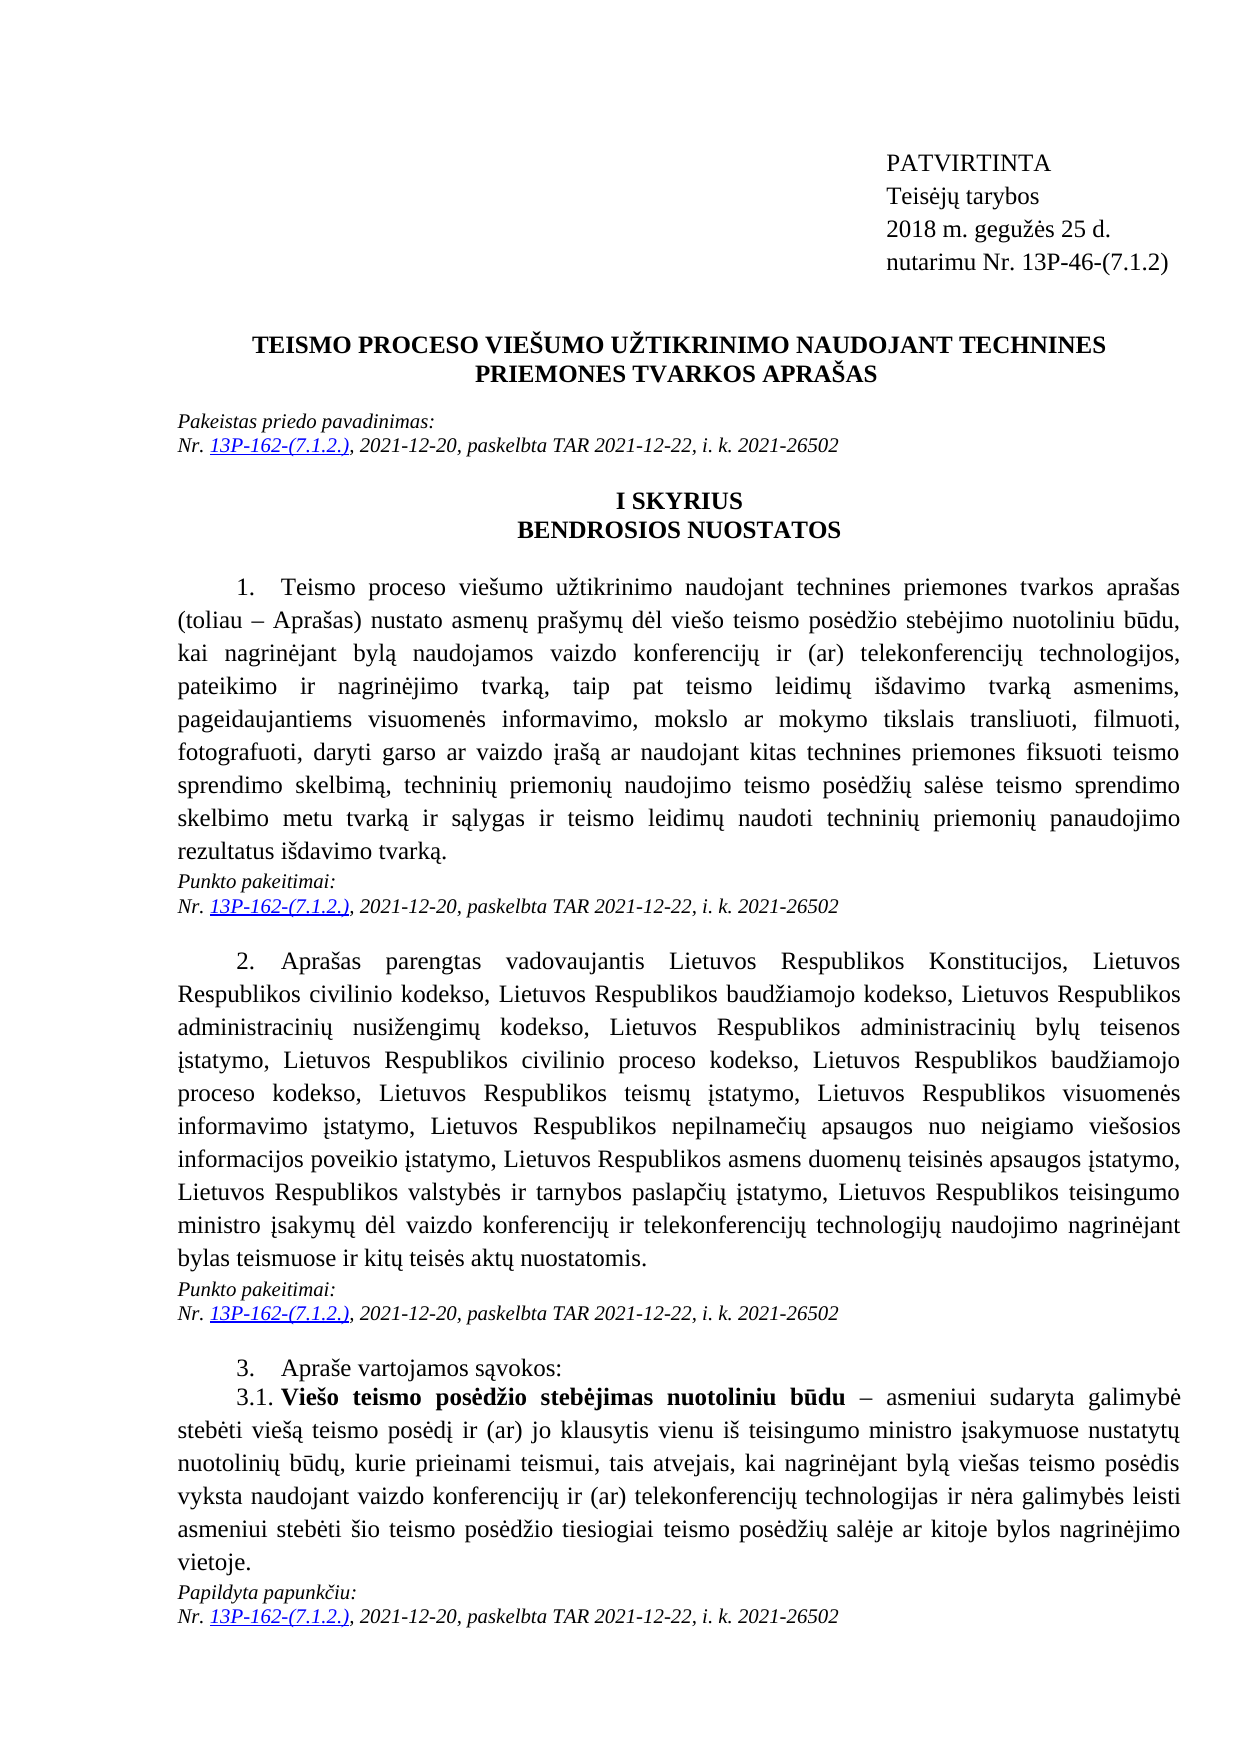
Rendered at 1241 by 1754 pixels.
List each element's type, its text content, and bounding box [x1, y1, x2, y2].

text Punkto pakeitimai: [177, 869, 1181, 893]
text Nr. 13P-162-(7.1.2.), 2021-12-20, paskelbta TAR 2021-12-22, i. k. 2021-26502 [177, 1301, 1181, 1325]
text nutarimu Nr. 13P-46-(7.1.2) [177, 247, 1181, 276]
text 2018 m. gegužės 25 d. [177, 214, 1181, 242]
text 2. Aprašas parengtas vadovaujantis Lietuvos Respublikos Konstitucijos, Lietuvos Respublikos civilinio kodekso, Lietuvos Respublikos baudžiamojo kodekso, Lietuvos Respublikos administracinių nusižengimų kodekso, Lietuvos Respublikos administracinių bylų teisenos įstatymo, Lietuvos Respublikos civilinio proceso kodekso, Lietuvos Respublikos baudžiamojo proceso kodekso, Lietuvos Respublikos teismų įstatymo, Lietuvos Respublikos visuomenės informavimo įstatymo, Lietuvos Respublikos nepilnamečių apsaugos nuo neigiamo viešosios informacijos poveikio įstatymo, Lietuvos Respublikos asmens duomenų teisinės apsaugos įstatymo, Lietuvos Respublikos valstybės ir tarnybos paslapčių įstatymo, Lietuvos Respublikos teisingumo ministro įsakymų dėl vaizdo konferencijų ir telekonferencijų technologijų naudojimo nagrinėjant bylas teismuose ir kitų teisės aktų nuostatomis. [177, 946, 1181, 1272]
text Papildyta papunkčiu: [177, 1580, 1181, 1604]
text Nr. 13P-162-(7.1.2.), 2021-12-20, paskelbta TAR 2021-12-22, i. k. 2021-26502 [177, 1604, 1181, 1628]
text I SKYRIUS [177, 486, 1181, 515]
text Punkto pakeitimai: [177, 1277, 1181, 1301]
text 3.1. Viešo teismo posėdžio stebėjimas nuotoliniu būdu – asmeniui sudaryta galimybė stebėti viešą teismo posėdį ir (ar) jo klausytis vienu iš teisingumo ministro įsakymuose nustatytų nuotolinių būdų, kurie prieinami teismui, tais atvejais, kai nagrinėjant bylą viešas teismo posėdis vyksta naudojant vaizdo konferencijų ir (ar) telekonferencijų technologijas ir nėra galimybės leisti asmeniui stebėti šio teismo posėdžio tiesiogiai teismo posėdžių salėje ar kitoje bylos nagrinėjimo vietoje. [177, 1382, 1181, 1576]
text Teisėjų tarybos [177, 181, 1181, 209]
text Pakeistas priedo pavadinimas: [177, 409, 1181, 433]
text 1. Teismo proceso viešumo užtikrinimo naudojant technines priemones tvarkos aprašas (toliau – Aprašas) nustato asmenų prašymų dėl viešo teismo posėdžio stebėjimo nuotoliniu būdu, kai nagrinėjant bylą naudojamos vaizdo konferencijų ir (ar) telekonferencijų technologijos, pateikimo ir nagrinėjimo tvarką, taip pat teismo leidimų išdavimo tvarką asmenims, pageidaujantiems visuomenės informavimo, mokslo ar mokymo tikslais transliuoti, filmuoti, fotografuoti, daryti garso ar vaizdo įrašą ar naudojant kitas technines priemones fiksuoti teismo sprendimo skelbimą, techninių priemonių naudojimo teismo posėdžių salėse teismo sprendimo skelbimo metu tvarką ir sąlygas ir teismo leidimų naudoti techninių priemonių panaudojimo rezultatus išdavimo tvarką. [177, 572, 1181, 865]
text Nr. 13P-162-(7.1.2.), 2021-12-20, paskelbta TAR 2021-12-22, i. k. 2021-26502 [177, 433, 1181, 457]
text BENDROSIOS NUOSTATOS [177, 515, 1181, 543]
text PATVIRTINTA [177, 148, 1181, 176]
text TEISMO PROCESO VIEŠUMO UŽTIKRINIMO NAUDOJANT TECHNINES PRIEMONES TVARKOS APRAŠAS [177, 330, 1181, 388]
text Nr. 13P-162-(7.1.2.), 2021-12-20, paskelbta TAR 2021-12-22, i. k. 2021-26502 [177, 893, 1181, 918]
text 3. Apraše vartojamos sąvokos: [177, 1353, 1181, 1382]
